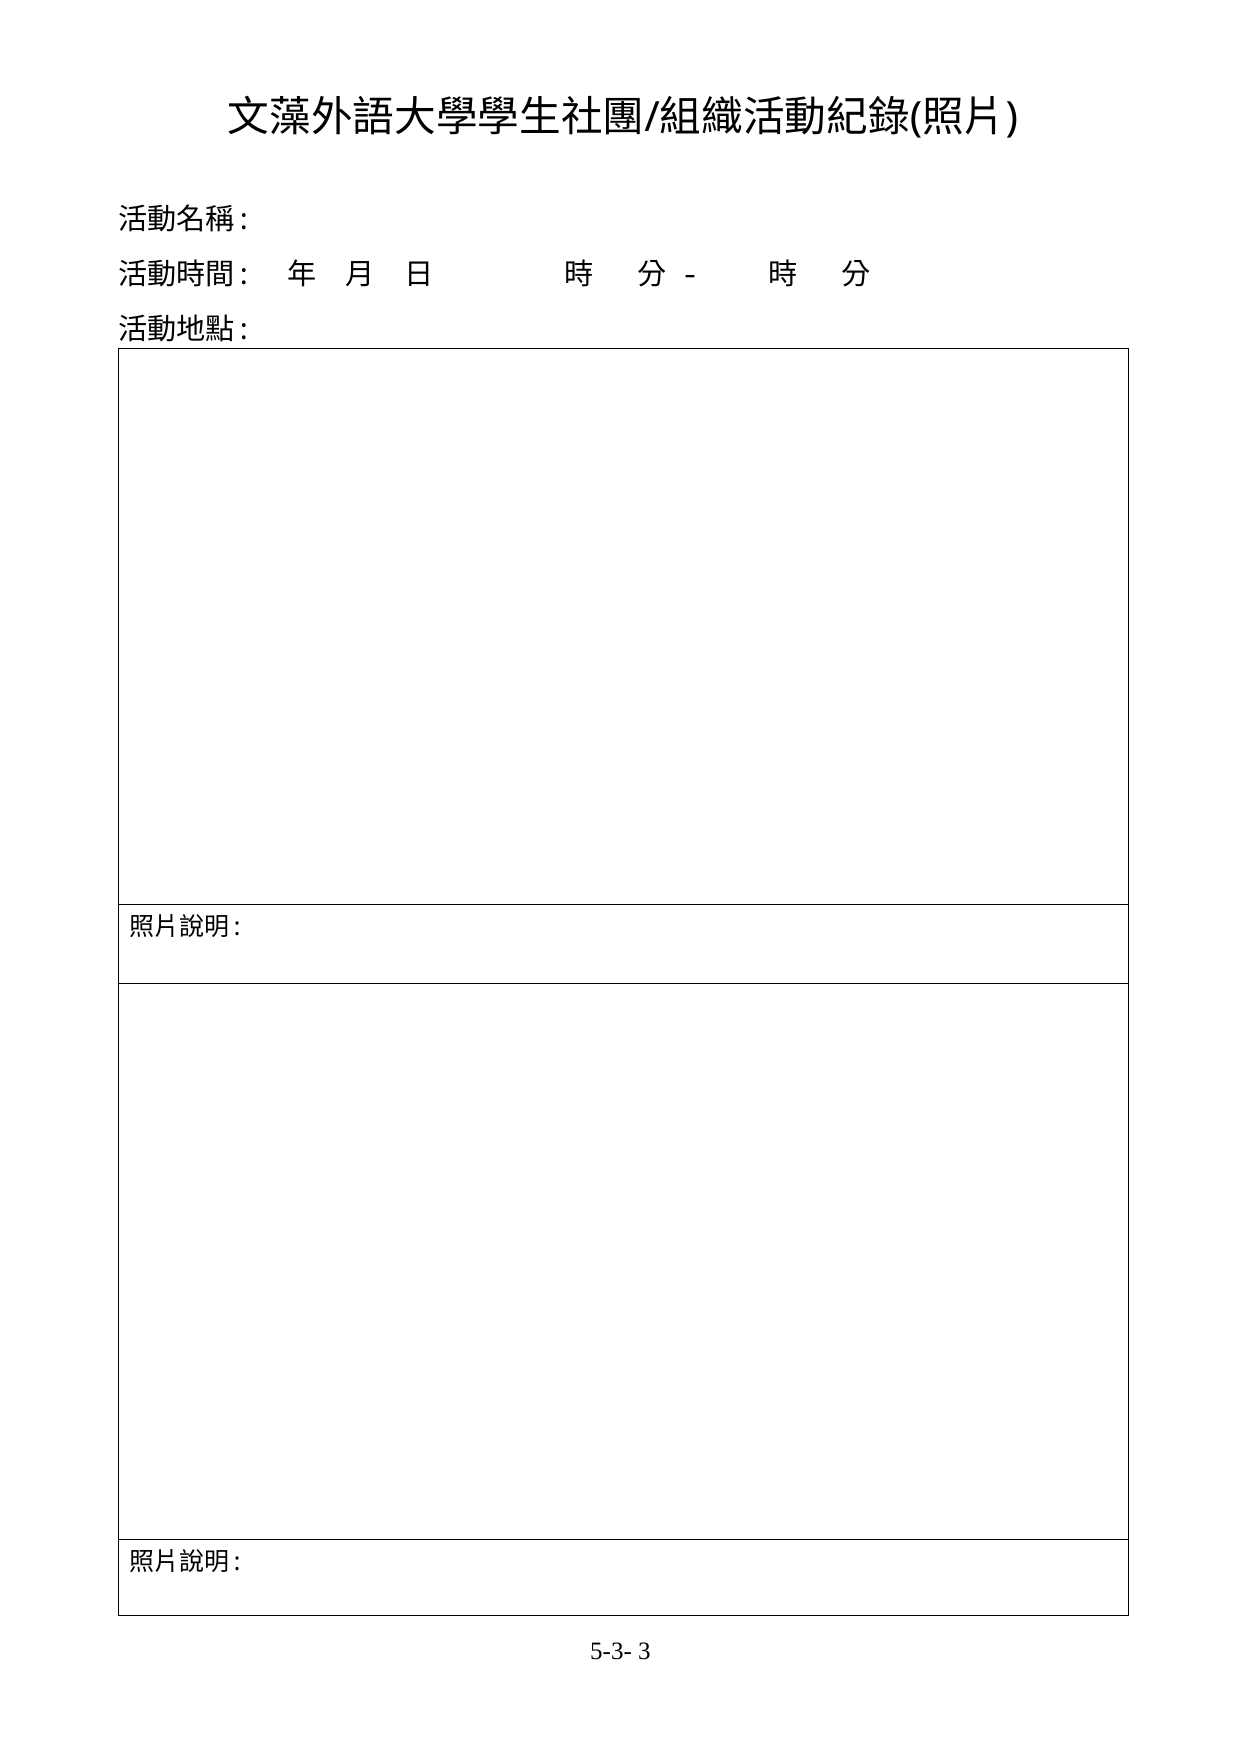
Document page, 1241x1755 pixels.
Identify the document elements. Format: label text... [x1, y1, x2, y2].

table_cell 照片說明: [119, 1540, 1128, 1615]
text 活動名稱: [118, 195, 1122, 238]
text 活動地點: [118, 305, 1122, 348]
table_header [119, 349, 1128, 904]
text 活動時間: 年 月 日 時 分 - 時 分 [118, 250, 1122, 293]
table_cell [119, 984, 1128, 1539]
text 文藻外語大學學生社團/組織活動紀錄(照片) [123, 83, 1122, 143]
table_cell 照片說明: [119, 905, 1128, 982]
